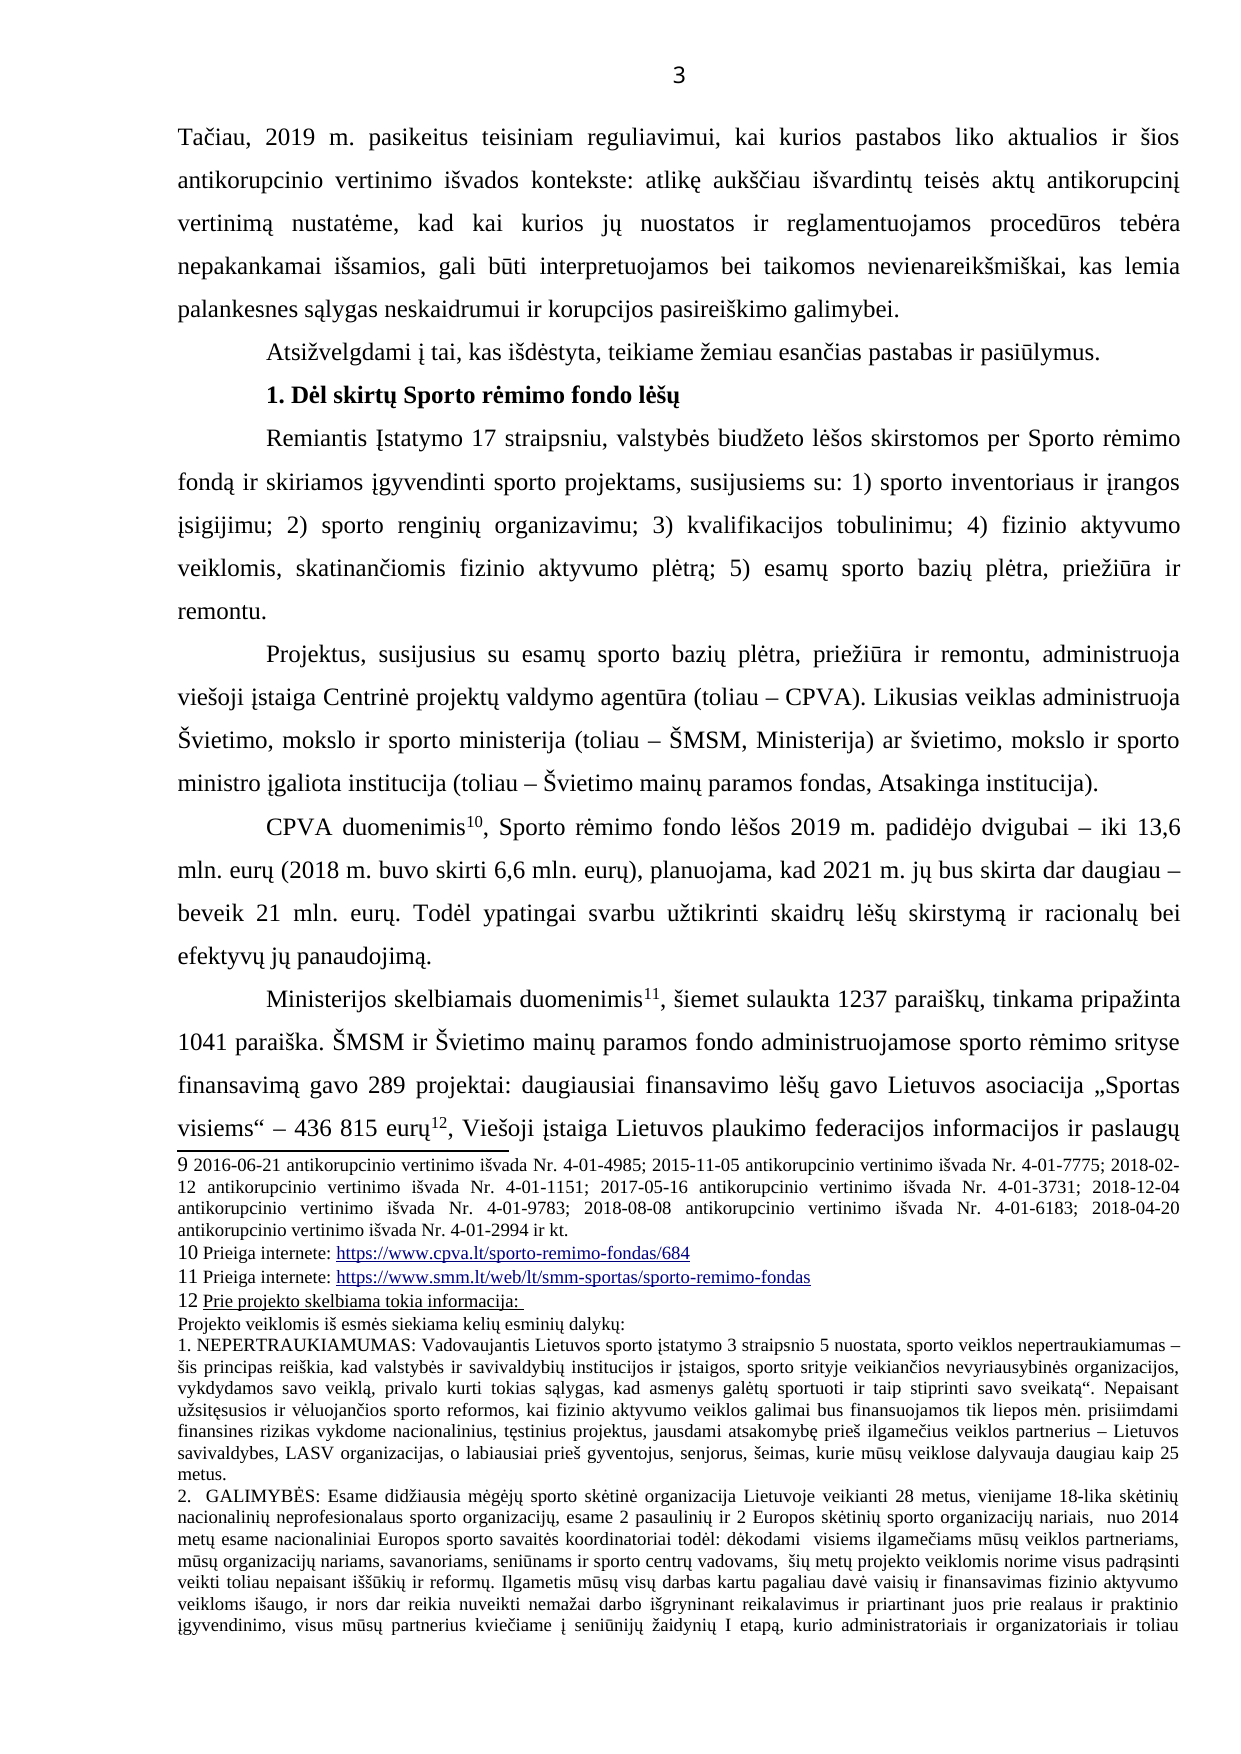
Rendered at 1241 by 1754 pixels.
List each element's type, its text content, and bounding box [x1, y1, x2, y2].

text Ministerijos skelbiamais duomenimis, šiemet sulaukta 1237 paraiškų, tinkama pripažinta 1041 paraiška. ŠMSM ir Švietimo mainų paramos fondo administruojamose sporto rėmimo srityse finansavimą gavo 289 projektai: daugiausiai finansavimo lėšų gavo Lietuvos asociacija „Sportas visiems“ – 436 815 eurų, Viešoji įstaiga Lietuvos plaukimo federacijos informacijos ir paslaugų [177, 984, 1181, 1142]
text 2016-06-21 antikorupcinio vertinimo išvada Nr. 4-01-4985; 2015-11-05 antikorupcinio vertinimo išvada Nr. 4-01-7775; 2018-02-12 antikorupcinio vertinimo išvada Nr. 4-01-1151; 2017-05-16 antikorupcinio vertinimo išvada Nr. 4-01-3731; 2018-12-04 antikorupcinio vertinimo išvada Nr. 4-01-9783; 2018-08-08 antikorupcinio vertinimo išvada Nr. 4-01-6183; 2018-04-20 antikorupcinio vertinimo išvada Nr. 4-01-2994 ir kt. [177, 1151, 1181, 1240]
text Atsižvelgdami į tai, kas išdėstyta, teikiame žemiau esančias pastabas ir pasiūlymus. [177, 337, 1181, 366]
text 1. Dėl skirtų Sporto rėmimo fondo lėšų [177, 380, 1181, 409]
text CPVA duomenimis, Sporto rėmimo fondo lėšos 2019 m. padidėjo dvigubai – iki 13,6 mln. eurų (2018 m. buvo skirti 6,6 mln. eurų), planuojama, kad 2021 m. jų bus skirta dar daugiau – beveik 21 mln. eurų. Todėl ypatingai svarbu užtikrinti skaidrų lėšų skirstymą ir racionalų bei efektyvų jų panaudojimą. [177, 812, 1181, 970]
text Projektus, susijusius su esamų sporto bazių plėtra, priežiūra ir remontu, administruoja viešoji įstaiga Centrinė projektų valdymo agentūra (toliau – CPVA). Likusias veiklas administruoja Švietimo, mokslo ir sporto ministerija (toliau – ŠMSM, Ministerija) ar švietimo, mokslo ir sporto ministro įgaliota institucija (toliau – Švietimo mainų paramos fondas, Atsakinga institucija). [177, 639, 1181, 797]
text Prie projekto skelbiama tokia informacija: [177, 1288, 1181, 1312]
text Prieiga internete: https://www.smm.lt/web/lt/smm-sportas/sporto-remimo-fondas [177, 1264, 1181, 1288]
text 1. NEPERTRAUKIAMUMAS: Vadovaujantis Lietuvos sporto įstatymo 3 straipsnio 5 nuostata, sporto veiklos nepertraukiamumas – šis principas reiškia, kad valstybės ir savivaldybių institucijos ir įstaigos, sporto srityje veikiančios nevyriausybinės organizacijos, vykdydamos savo veiklą, privalo kurti tokias sąlygas, kad asmenys galėtų sportuoti ir taip stiprinti savo sveikatą“. Nepaisant užsitęsusios ir vėluojančios sporto reformos, kai fizinio aktyvumo veiklos galimai bus finansuojamos tik liepos mėn. prisiimdami finansines rizikas vykdome nacionalinius, tęstinius projektus, jausdami atsakomybę prieš ilgamečius veiklos partnerius – Lietuvos savivaldybes, LASV organizacijas, o labiausiai prieš gyventojus, senjorus, šeimas, kurie mūsų veiklose dalyvauja daugiau kaip 25 metus. [177, 1334, 1181, 1485]
text 2. GALIMYBĖS: Esame didžiausia mėgėjų sporto skėtinė organizacija Lietuvoje veikianti 28 metus, vienijame 18-lika skėtinių nacionalinių neprofesionalaus sporto organizacijų, esame 2 pasaulinių ir 2 Europos skėtinių sporto organizacijų nariais, nuo 2014 metų esame nacionaliniai Europos sporto savaitės koordinatoriai todėl: dėkodami visiems ilgamečiams mūsų veiklos partneriams, mūsų organizacijų nariams, savanoriams, seniūnams ir sporto centrų vadovams, šių metų projekto veiklomis norime visus padrąsinti veikti toliau nepaisant iššūkių ir reformų. Ilgametis mūsų visų darbas kartu pagaliau davė vaisių ir finansavimas fizinio aktyvumo veikloms išaugo, ir nors dar reikia nuveikti nemažai darbo išgryninant reikalavimus ir priartinant juos prie realaus ir praktinio įgyvendinimo, visus mūsų partnerius kviečiame į seniūnijų žaidynių I etapą, kurio administratoriais ir organizatoriais ir toliau [177, 1485, 1181, 1636]
text Remiantis Įstatymo 17 straipsniu, valstybės biudžeto lėšos skirstomos per Sporto rėmimo fondą ir skiriamos įgyvendinti sporto projektams, susijusiems su: 1) sporto inventoriaus ir įrangos įsigijimu; 2) sporto renginių organizavimu; 3) kvalifikacijos tobulinimu; 4) fizinio aktyvumo veiklomis, skatinančiomis fizinio aktyvumo plėtrą; 5) esamų sporto bazių plėtra, priežiūra ir remontu. [177, 423, 1181, 625]
text Projekto veiklomis iš esmės siekiama kelių esminių dalykų: [177, 1312, 1181, 1334]
text Prieiga internete: https://www.cpva.lt/sporto-remimo-fondas/684 [177, 1240, 1181, 1264]
text Tačiau, 2019 m. pasikeitus teisiniam reguliavimui, kai kurios pastabos liko aktualios ir šios antikorupcinio vertinimo išvados kontekste: atlikę aukščiau išvardintų teisės aktų antikorupcinį vertinimą nustatėme, kad kai kurios jų nuostatos ir reglamentuojamos procedūros tebėra nepakankamai išsamios, gali būti interpretuojamos bei taikomos nevienareikšmiškai, kas lemia palankesnes sąlygas neskaidrumui ir korupcijos pasireiškimo galimybei. [177, 122, 1181, 323]
